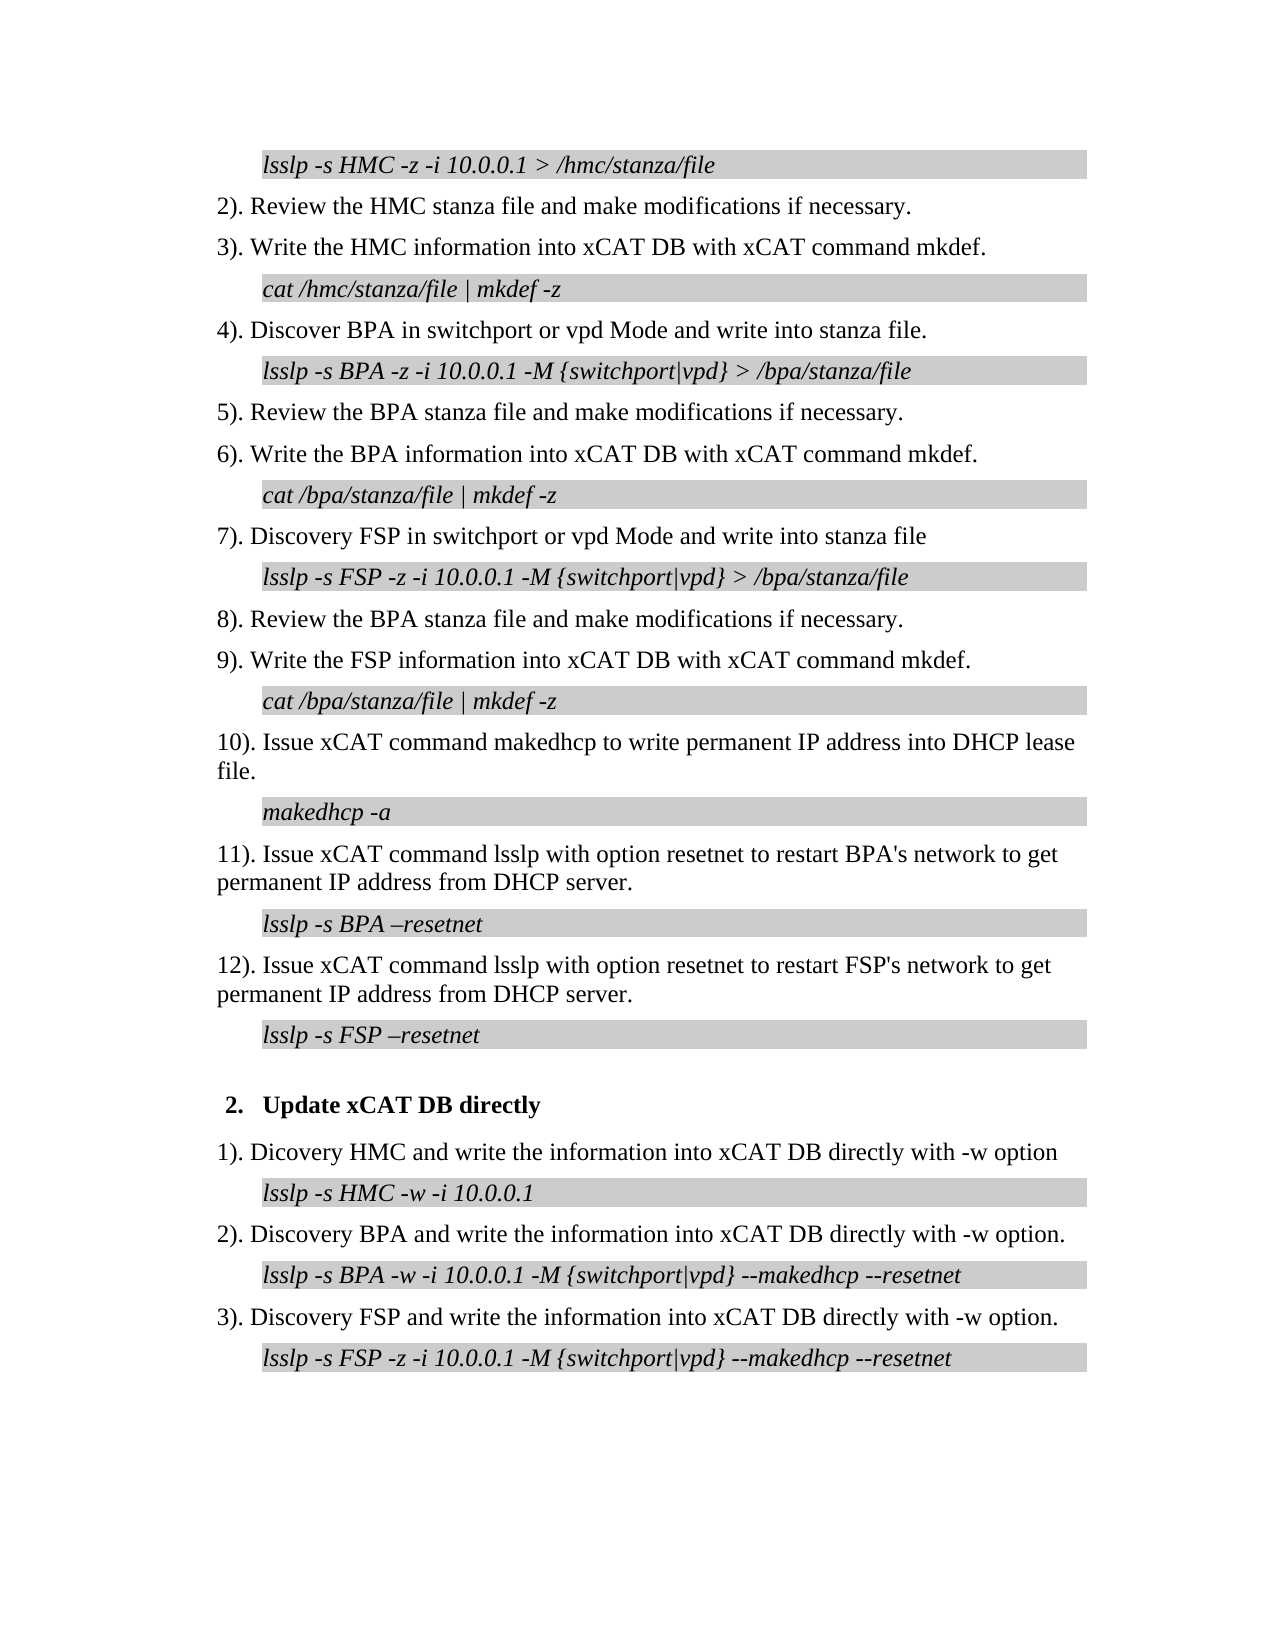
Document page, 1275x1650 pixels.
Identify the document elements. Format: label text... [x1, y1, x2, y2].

list 10). Issue xCAT command makedhcp to write permanent IP address into DHCP lease file. [217, 727, 1087, 785]
list 4). Discover BPA in switchport or vpd Mode and write into stanza file. [217, 315, 1087, 344]
list lsslp -s FSP -z -i 10.0.0.1 -M {switchport|vpd} > /bpa/stanza/file [262, 562, 1087, 591]
list 2). Discovery BPA and write the information into xCAT DB directly with -w option. [217, 1219, 1087, 1248]
list cat /hmc/stanza/file | mkdef -z [262, 274, 1087, 302]
list makedhcp -a [262, 797, 1087, 826]
list cat /bpa/stanza/file | mkdef -z [262, 480, 1087, 509]
list lsslp -s HMC -w -i 10.0.0.1 [262, 1178, 1087, 1207]
list cat /bpa/stanza/file | mkdef -z [262, 686, 1087, 715]
list 11). Issue xCAT command lsslp with option resetnet to restart BPA's network to get permanent IP address from DHCP server. [217, 839, 1087, 896]
list lsslp -s HMC -z -i 10.0.0.1 > /hmc/stanza/file [262, 150, 1087, 179]
text 2). Review the HMC stanza file and make modifications if necessary. [217, 191, 1087, 220]
list 1). Dicovery HMC and write the information into xCAT DB directly with -w option [217, 1137, 1087, 1166]
list 7). Discovery FSP in switchport or vpd Mode and write into stanza file [217, 521, 1087, 550]
list 3). Discovery FSP and write the information into xCAT DB directly with -w option. [217, 1302, 1087, 1331]
list 12). Issue xCAT command lsslp with option resetnet to restart FSP's network to get permanent IP address from DHCP server. [217, 950, 1087, 1007]
list lsslp -s FSP –resetnet [262, 1020, 1087, 1049]
list Update xCAT DB directly [225, 1090, 1087, 1118]
list 8). Review the BPA stanza file and make modifications if necessary. [217, 604, 1087, 632]
list lsslp -s BPA -w -i 10.0.0.1 -M {switchport|vpd} --makedhcp --resetnet [262, 1261, 1087, 1289]
list lsslp -s BPA -z -i 10.0.0.1 -M {switchport|vpd} > /bpa/stanza/file [262, 356, 1087, 385]
list 6). Write the BPA information into xCAT DB with xCAT command mkdef. [217, 439, 1087, 467]
list 9). Write the FSP information into xCAT DB with xCAT command mkdef. [217, 645, 1087, 674]
list 5). Review the BPA stanza file and make modifications if necessary. [217, 397, 1087, 426]
list 3). Write the HMC information into xCAT DB with xCAT command mkdef. [217, 232, 1087, 261]
list lsslp -s FSP -z -i 10.0.0.1 -M {switchport|vpd} --makedhcp --resetnet [262, 1343, 1087, 1372]
list lsslp -s BPA –resetnet [262, 909, 1087, 937]
